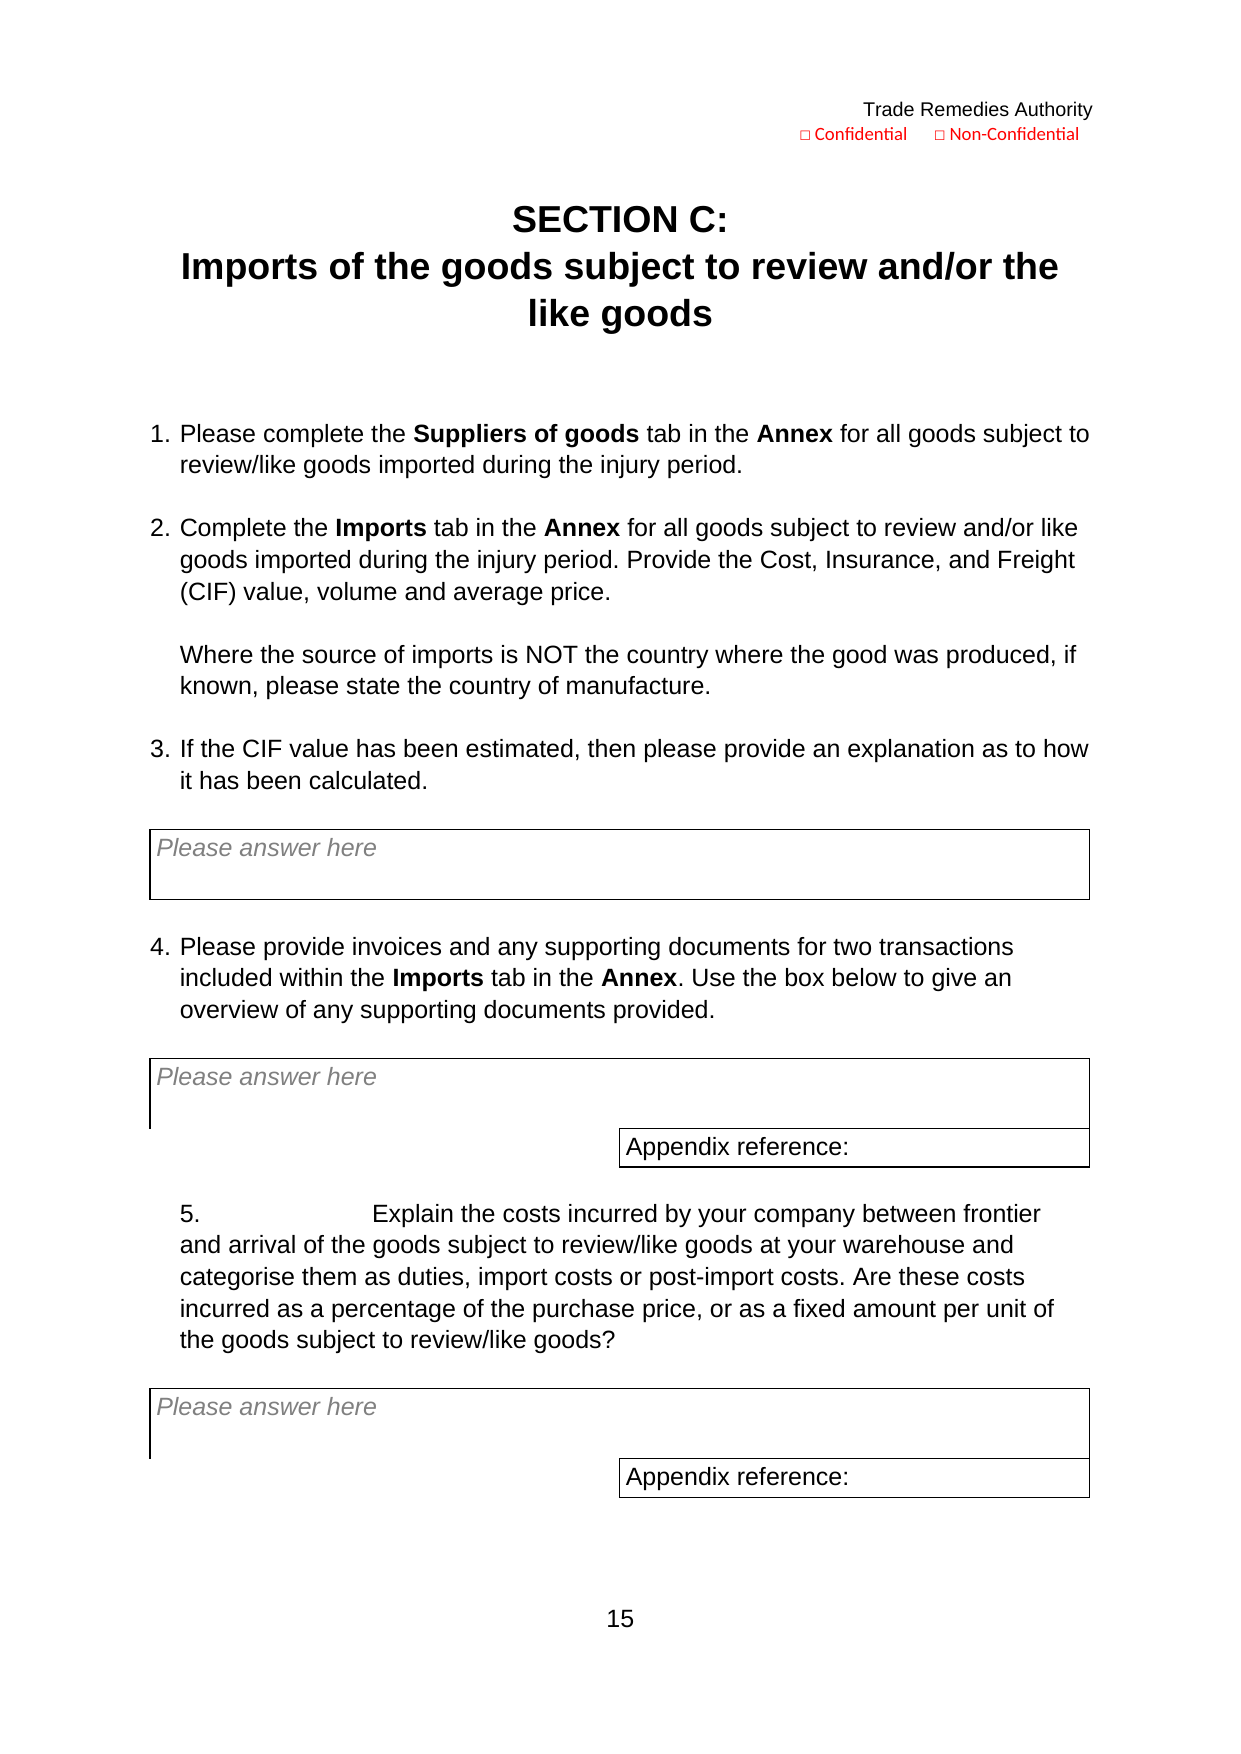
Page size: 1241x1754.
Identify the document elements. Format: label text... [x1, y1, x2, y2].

list If the CIF value has been estimated, then please provide an explanation as to how it has been calculated. [150, 734, 1090, 795]
table_cell Appendix reference: [620, 1459, 1089, 1497]
table_cell [150, 1129, 619, 1166]
table_header Please answer here [151, 830, 1089, 899]
table_cell [150, 1459, 619, 1497]
list Complete the Imports tab in the Annex for all goods subject to review and/or like goods imported during the injury period. Provide the Cost, Insurance, and Freight (CIF) value, volume and average price. [150, 513, 1090, 605]
text Where the source of imports is NOT the country where the good was produced, if known, please state the country of manufacture. [179, 640, 1090, 700]
table_header Please answer here [151, 1389, 1089, 1458]
list Please provide invoices and any supporting documents for two transactions included within the Imports tab in the Annex. Use the box below to give an overview of any supporting documents provided. [150, 932, 1090, 1023]
table_header Please answer here [151, 1059, 1089, 1128]
list Please complete the Suppliers of goods tab in the Annex for all goods subject to review/like goods imported during the injury period. [150, 419, 1090, 479]
table_cell Appendix reference: [620, 1129, 1089, 1166]
subtitle SECTION C: Imports of the goods subject to review and/or the like goods [150, 197, 1090, 335]
list Explain the costs incurred by your company between frontier and arrival of the goods subject to review/like goods at your warehouse and categorise them as duties, import costs or post-import costs. Are these costs incurred as a percentage of the purchase price, or as a fixed amount per unit of the goods subject to review/like goods? [179, 1199, 1090, 1354]
